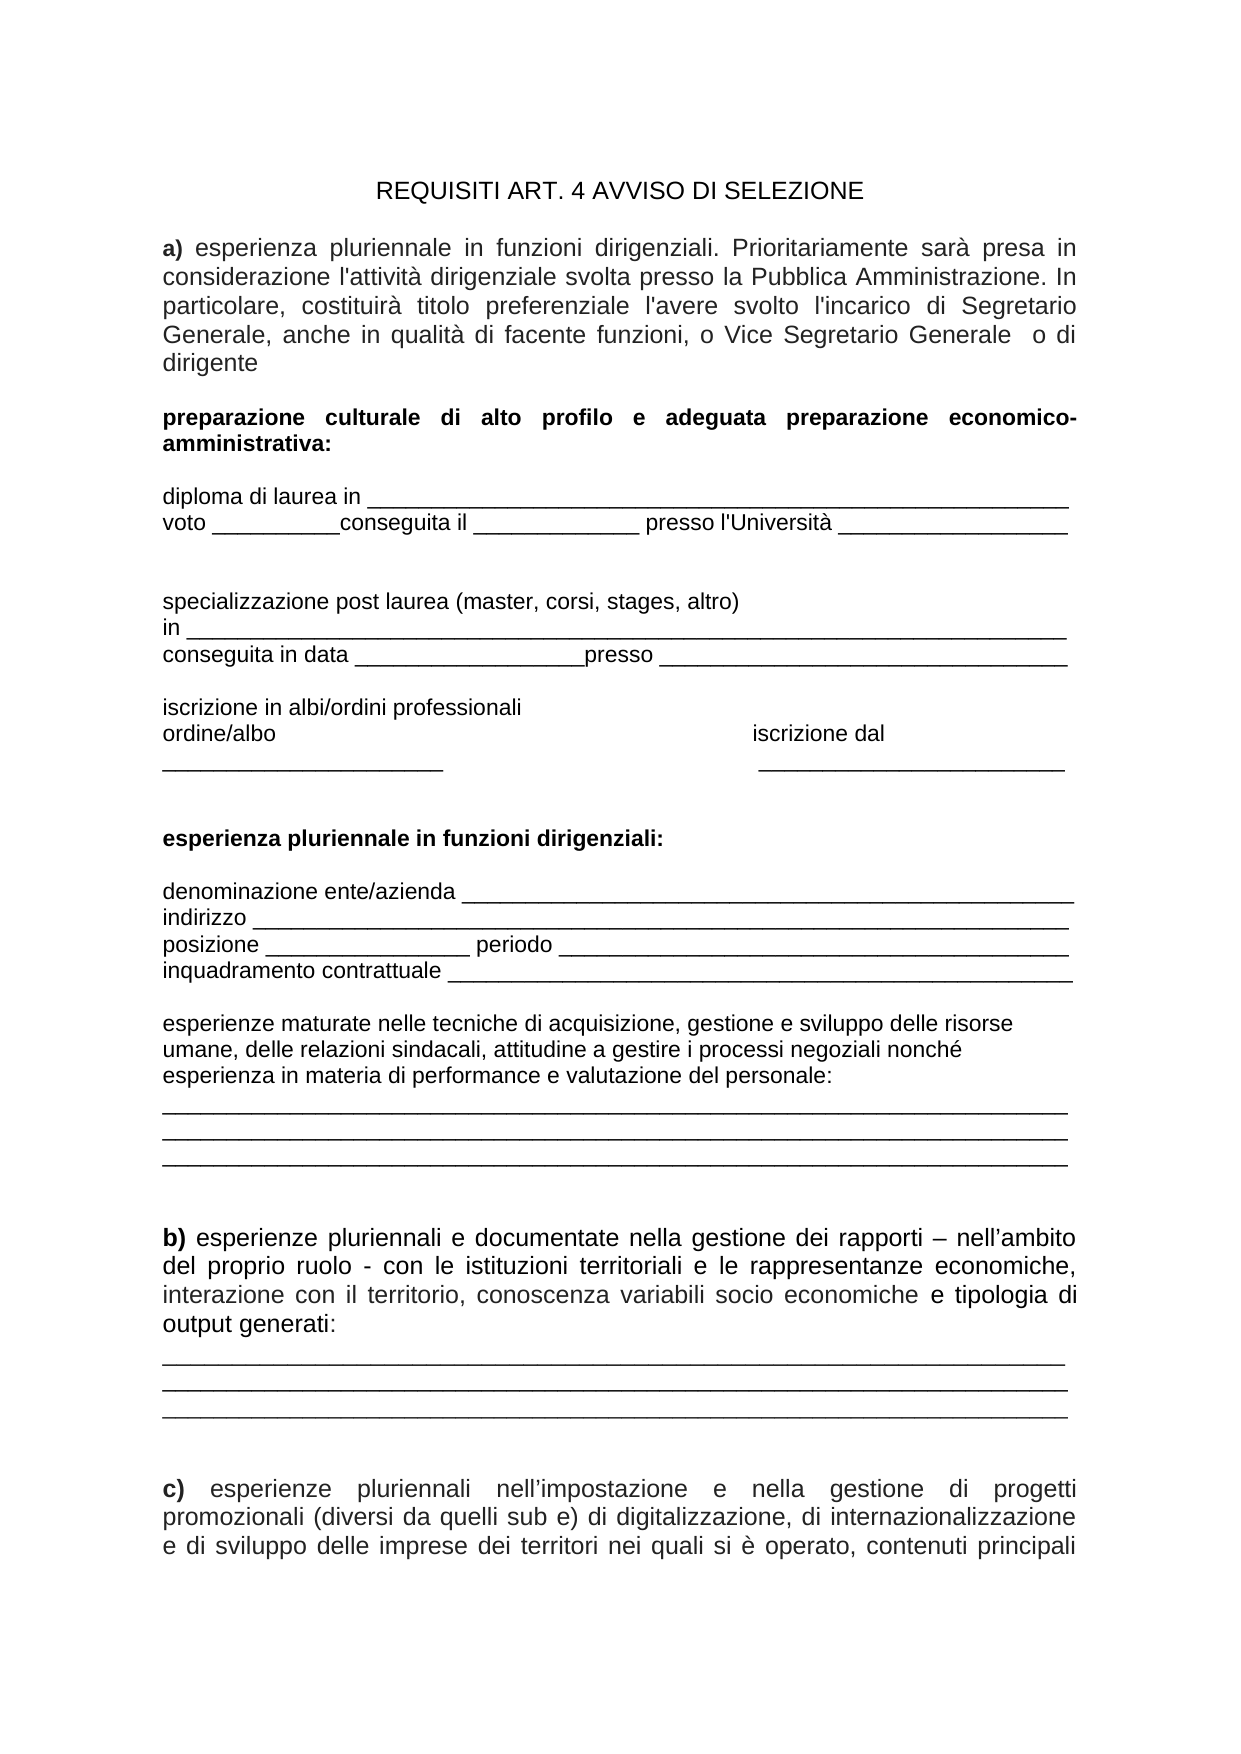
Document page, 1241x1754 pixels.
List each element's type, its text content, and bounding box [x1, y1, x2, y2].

text esperienza pluriennale in funzioni dirigenziali: [162, 825, 1078, 852]
text ordine/albo iscrizione dal [162, 720, 1078, 746]
text diploma di laurea in _______________________________________________________ [162, 483, 1078, 509]
text _______________________________________________________________________ [162, 1393, 1078, 1419]
text conseguita in data __________________presso ________________________________ [162, 641, 1078, 667]
text _________________________________________________________________ [162, 1337, 1078, 1366]
text in _____________________________________________________________________ [162, 614, 1078, 641]
text voto __________conseguita il _____________ presso l'Università __________________ [162, 509, 1078, 535]
text _______________________________________________________________________ [162, 1115, 1078, 1141]
text posizione ________________ periodo ________________________________________ [162, 931, 1078, 957]
text esperienze maturate nelle tecniche di acquisizione, gestione e sviluppo delle risorse umane, delle relazioni sindacali, attitudine a gestire i processi negoziali nonché esperienza in materia di performance e valutazione del personale: [162, 1010, 1078, 1089]
text _______________________________________________________________________ [162, 1141, 1078, 1168]
text b) esperienze pluriennali e documentate nella gestione dei rapporti – nell’ambito del proprio ruolo - con le istituzioni territoriali e le rappresentanze economiche, interazione con il territorio, conoscenza variabili socio economiche e tipologia di output generati: [162, 1222, 1078, 1337]
text _______________________________________________________________________ [162, 1366, 1078, 1393]
text REQUISITI ART. 4 AVVISO DI SELEZIONE [162, 176, 1078, 205]
text iscrizione in albi/ordini professionali [162, 693, 1078, 720]
text a) esperienza pluriennale in funzioni dirigenziali. Prioritariamente sarà presa in considerazione l'attività dirigenziale svolta presso la Pubblica Amministrazione. In particolare, costituirà titolo preferenziale l'avere svolto l'incarico di Segretario Generale, anche in qualità di facente funzioni, o Vice Segretario Generale o di dirigente [162, 233, 1078, 377]
text denominazione ente/azienda ________________________________________________ [162, 878, 1078, 904]
text indirizzo ________________________________________________________________ [162, 904, 1078, 931]
text _______________________________________________________________________ [162, 1089, 1078, 1115]
text inquadramento contrattuale _________________________________________________ [162, 957, 1078, 983]
text specializzazione post laurea (master, corsi, stages, altro) [162, 588, 1078, 614]
text preparazione culturale di alto profilo e adeguata preparazione economico-amministrativa: [162, 403, 1078, 456]
text ______________________ ________________________ [162, 746, 1078, 772]
text c) esperienze pluriennali nell’impostazione e nella gestione di progetti promozionali (diversi da quelli sub e) di digitalizzazione, di internazionalizzazione e di sviluppo delle imprese dei territori nei quali si è operato, contenuti principali [162, 1474, 1078, 1560]
